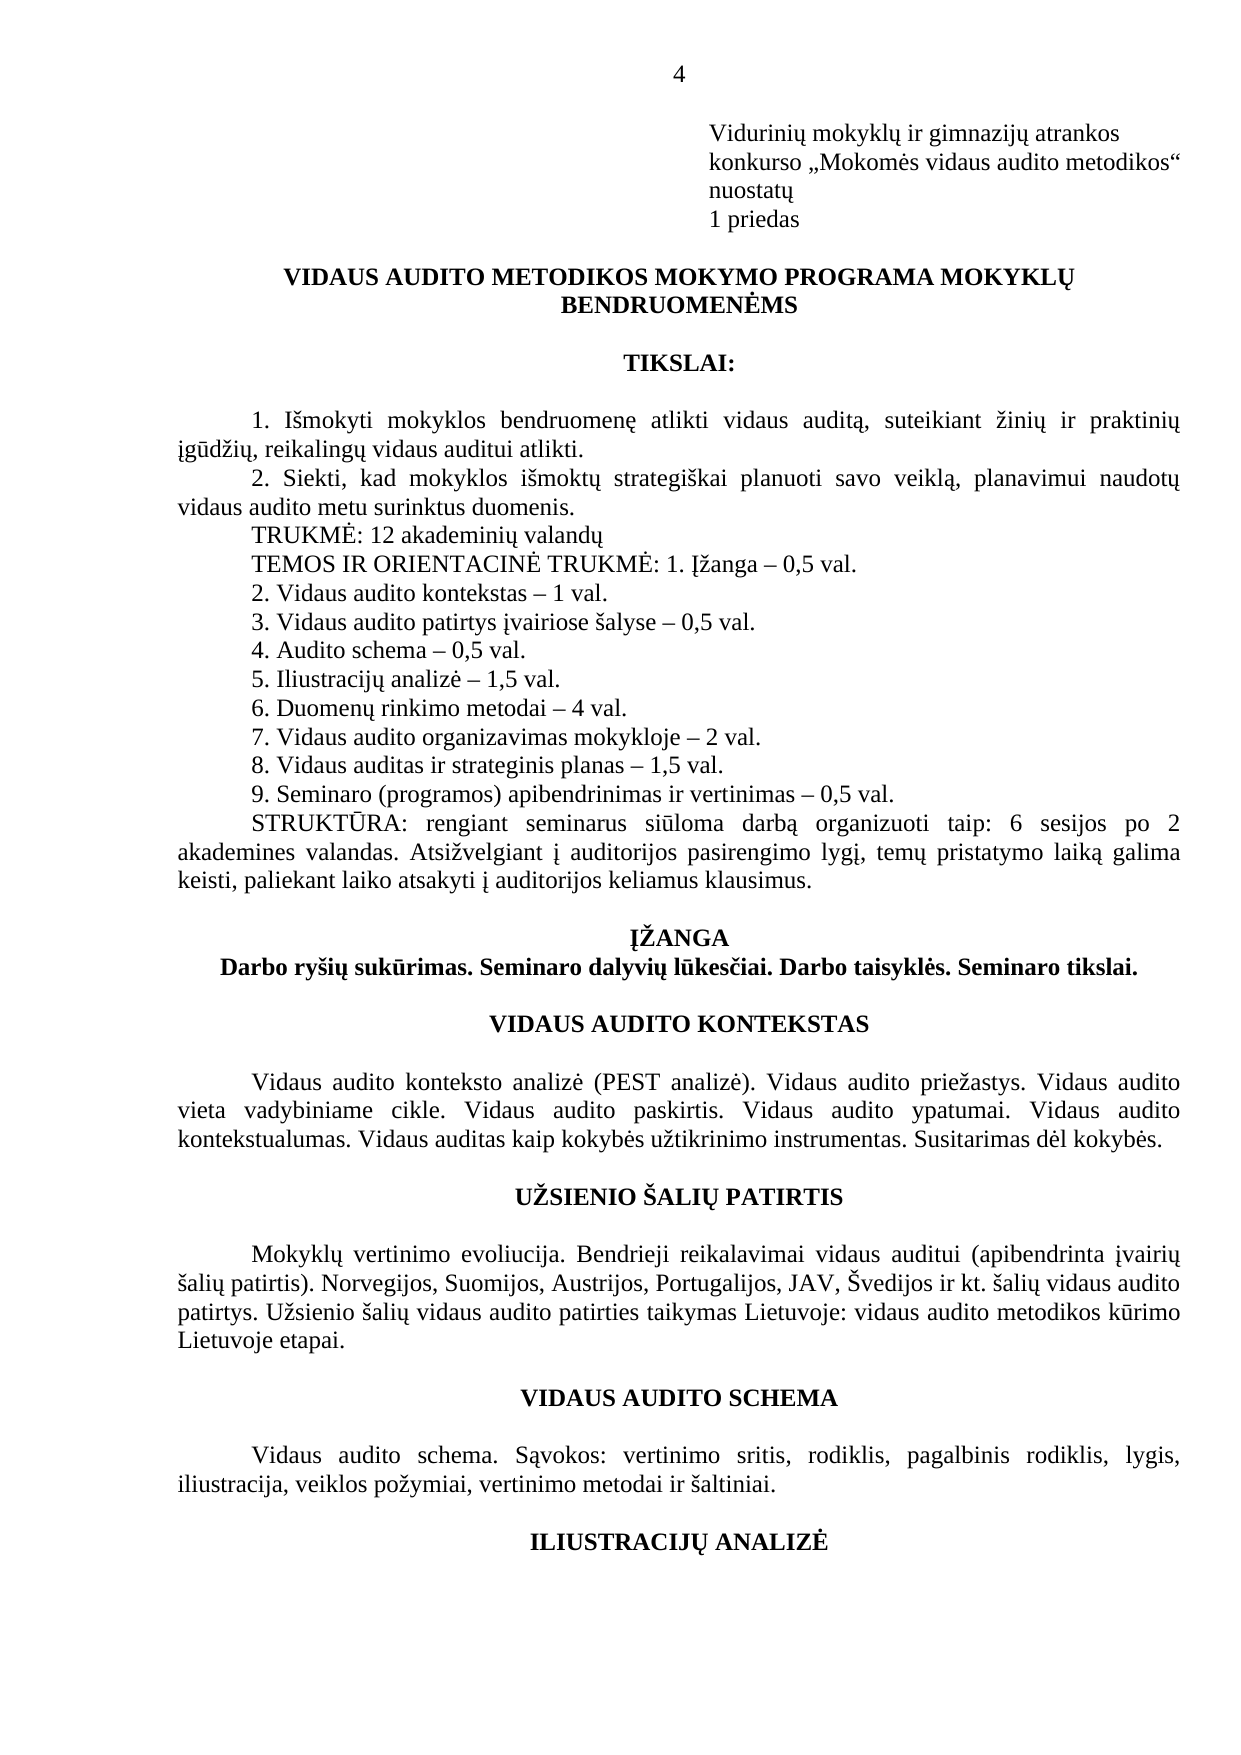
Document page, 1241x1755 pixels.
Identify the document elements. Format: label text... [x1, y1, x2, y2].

text Mokyklų vertinimo evoliucija. Bendrieji reikalavimai vidaus auditui (apibendrinta įvairių šalių patirtis). Norvegijos, Suomijos, Austrijos, Portugalijos, JAV, Švedijos ir kt. šalių vidaus audito patirtys. Užsienio šalių vidaus audito patirties taikymas Lietuvoje: vidaus audito metodikos kūrimo Lietuvoje etapai. [177, 1239, 1181, 1354]
text TIKSLAI: [177, 348, 1181, 377]
text VIDAUS AUDITO SCHEMA [177, 1383, 1181, 1412]
text konkurso „Mokomės vidaus audito metodikos“ [177, 147, 1181, 176]
text TRUKMĖ: 12 akademinių valandų [177, 521, 1181, 549]
text 8. Vidaus auditas ir strateginis planas – 1,5 val. [177, 751, 1181, 779]
text 1. Išmokyti mokyklos bendruomenę atlikti vidaus auditą, suteikiant žinių ir praktinių įgūdžių, reikalingų vidaus auditui atlikti. [177, 406, 1181, 463]
text 7. Vidaus audito organizavimas mokykloje – 2 val. [177, 722, 1181, 751]
text 3. Vidaus audito patirtys įvairiose šalyse – 0,5 val. [177, 607, 1181, 636]
text TEMOS IR ORIENTACINĖ TRUKMĖ: 1. Įžanga – 0,5 val. [177, 549, 1181, 578]
text 2. Vidaus audito kontekstas – 1 val. [177, 578, 1181, 607]
text ILIUSTRACIJŲ ANALIZĖ [177, 1527, 1181, 1556]
text 4. Audito schema – 0,5 val. [177, 636, 1181, 664]
text 5. Iliustracijų analizė – 1,5 val. [177, 664, 1181, 693]
text UŽSIENIO ŠALIŲ PATIRTIS [177, 1182, 1181, 1211]
text nuostatų [177, 176, 1181, 204]
text Vidaus audito schema. Sąvokos: vertinimo sritis, rodiklis, pagalbinis rodiklis, lygis, iliustracija, veiklos požymiai, vertinimo metodai ir šaltiniai. [177, 1441, 1181, 1498]
text 2. Siekti, kad mokyklos išmoktų strategiškai planuoti savo veiklą, planavimui naudotų vidaus audito metu surinktus duomenis. [177, 463, 1181, 521]
text ĮŽANGA [177, 923, 1181, 952]
text Darbo ryšių sukūrimas. Seminaro dalyvių lūkesčiai. Darbo taisyklės. Seminaro tikslai. [177, 952, 1181, 981]
text 1 priedas [177, 204, 1181, 233]
text VIDAUS AUDITO METODIKOS MOKYMO PROGRAMA MOKYKLŲ BENDRUOMENĖMS [177, 262, 1181, 319]
text VIDAUS AUDITO KONTEKSTAS [177, 1009, 1181, 1038]
text 9. Seminaro (programos) apibendrinimas ir vertinimas – 0,5 val. [177, 779, 1181, 808]
text STRUKTŪRA: rengiant seminarus siūloma darbą organizuoti taip: 6 sesijos po 2 akademines valandas. Atsižvelgiant į auditorijos pasirengimo lygį, temų pristatymo laiką galima keisti, paliekant laiko atsakyti į auditorijos keliamus klausimus. [177, 808, 1181, 894]
text Vidurinių mokyklų ir gimnazijų atrankos [177, 118, 1181, 147]
text Vidaus audito konteksto analizė (PEST analizė). Vidaus audito priežastys. Vidaus audito vieta vadybiniame cikle. Vidaus audito paskirtis. Vidaus audito ypatumai. Vidaus audito kontekstualumas. Vidaus auditas kaip kokybės užtikrinimo instrumentas. Susitarimas dėl kokybės. [177, 1067, 1181, 1153]
text 6. Duomenų rinkimo metodai – 4 val. [177, 693, 1181, 722]
